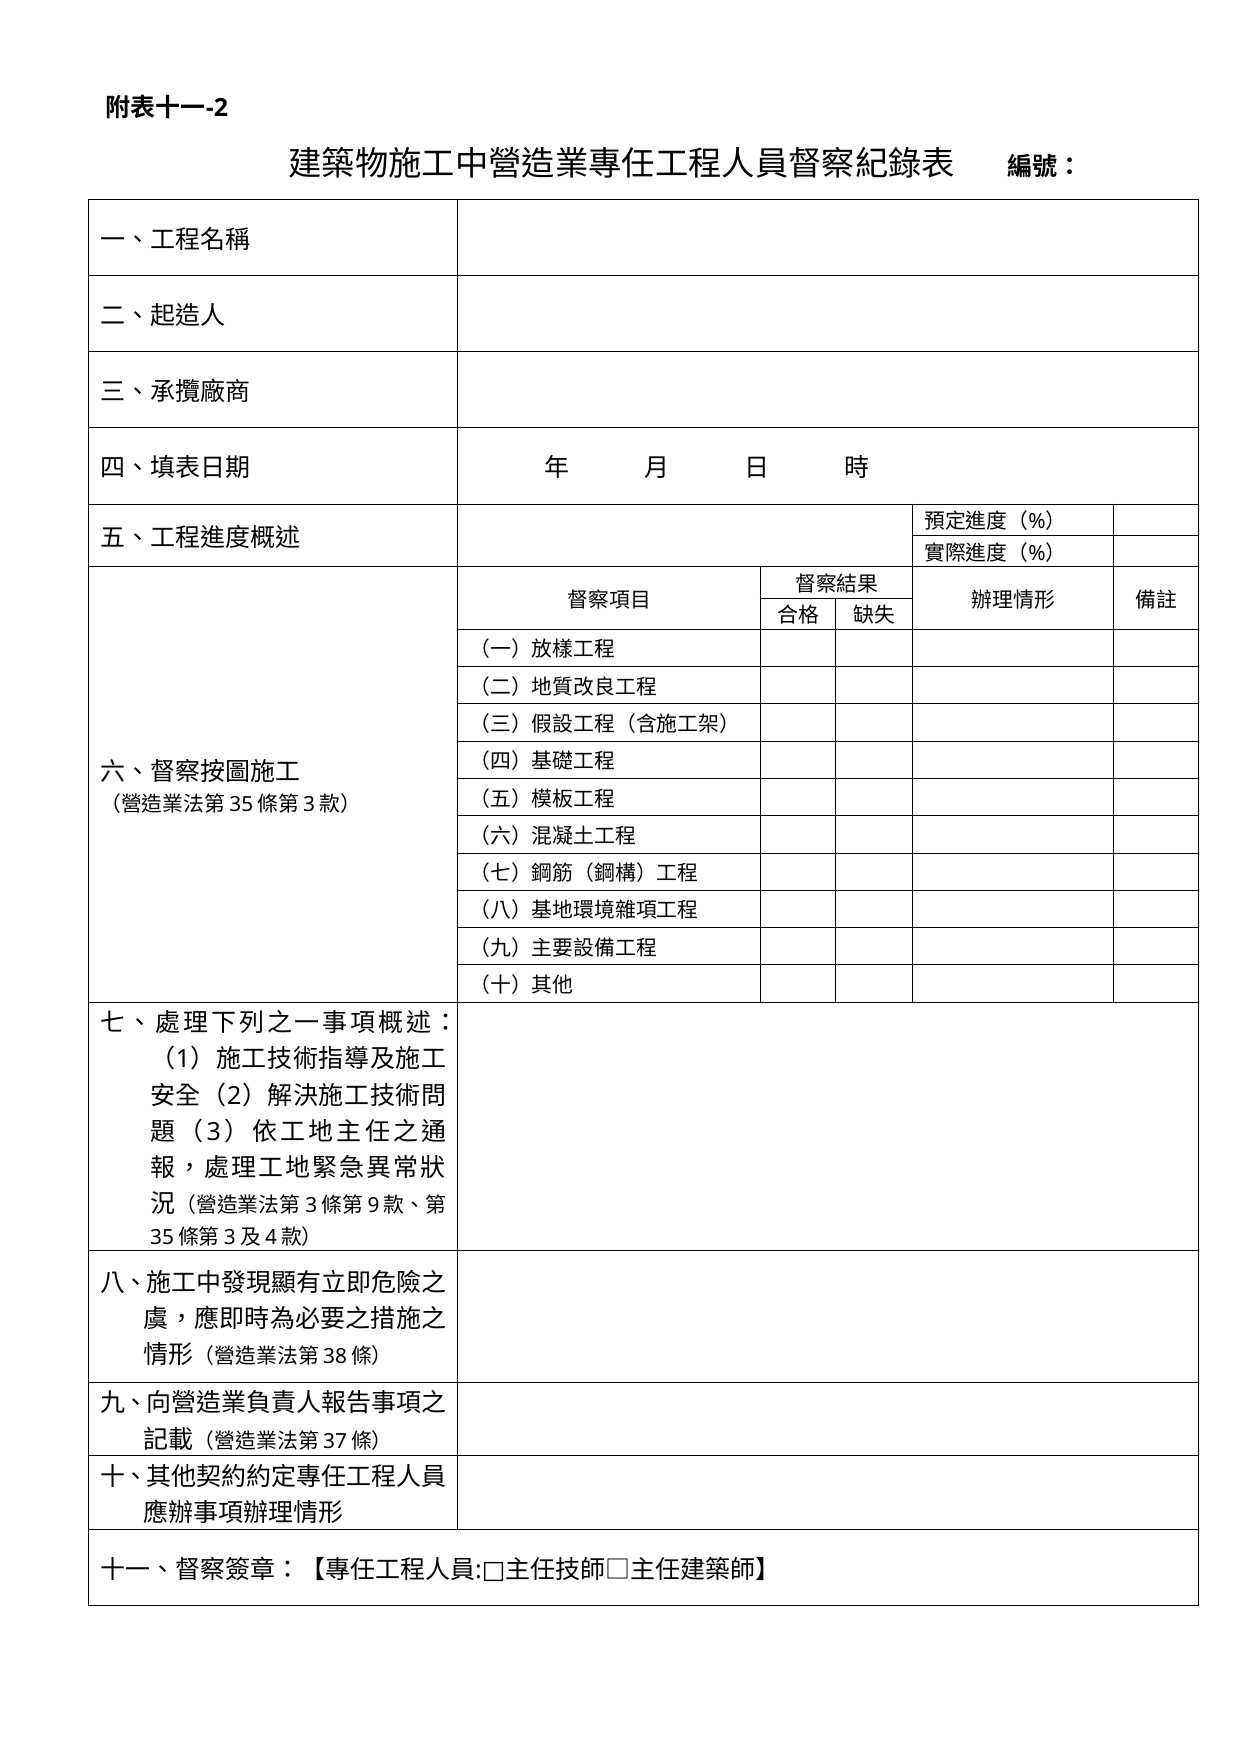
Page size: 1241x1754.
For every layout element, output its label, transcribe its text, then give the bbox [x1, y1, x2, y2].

table_cell [836, 630, 912, 666]
table_cell [913, 928, 1113, 964]
table_cell [761, 965, 835, 1002]
table_cell 九、向營造業負責人報告事項之記載（營造業法第37條） [89, 1383, 457, 1455]
table_cell （二）地質改良工程 [458, 667, 760, 703]
table_cell 備註 [1114, 567, 1198, 629]
table_cell [836, 854, 912, 890]
table_cell [836, 704, 912, 741]
table_cell （七）鋼筋（鋼構）工程 [458, 854, 760, 890]
table_cell [761, 928, 835, 964]
table_cell [1114, 536, 1198, 566]
table_cell [913, 816, 1113, 852]
table_cell [913, 779, 1113, 815]
table_cell 缺失 [836, 599, 912, 629]
table_header [458, 200, 1198, 275]
table_cell [761, 891, 835, 927]
table_cell （五）模板工程 [458, 779, 760, 815]
table_cell [1114, 704, 1198, 741]
table_cell 督察項目 [458, 567, 760, 629]
table_header 一、工程名稱 [89, 200, 457, 275]
table_cell 六、督察按圖施工 （營造業法第35條第3款） [89, 567, 457, 1002]
table_cell 辦理情形 [913, 567, 1113, 629]
table_cell 三、承攬廠商 [89, 352, 457, 427]
table_cell [458, 1456, 1198, 1529]
text 附表十一-2 [106, 86, 1187, 124]
table_cell （三）假設工程（含施工架） [458, 704, 760, 741]
table_cell 預定進度（%） [913, 505, 1113, 535]
table_cell [836, 928, 912, 964]
table_cell [761, 816, 835, 852]
table_cell 督察結果 [761, 567, 912, 597]
table_cell （六）混凝土工程 [458, 816, 760, 852]
table_cell [1114, 928, 1198, 964]
table_cell [761, 704, 835, 741]
table_cell [913, 965, 1113, 1002]
table_cell [761, 742, 835, 778]
table_cell 十、其他契約約定專任工程人員應辦事項辦理情形 [89, 1456, 457, 1529]
table_cell [458, 505, 912, 566]
table_cell （四）基礎工程 [458, 742, 760, 778]
table_cell [913, 891, 1113, 927]
table_cell [836, 667, 912, 703]
table_cell 年 月 日 時 [458, 428, 1198, 503]
table_cell [913, 667, 1113, 703]
table_cell [836, 891, 912, 927]
table_cell （八）基地環境雜項工程 [458, 891, 760, 927]
table_cell （十）其他 [458, 965, 760, 1002]
table_cell [761, 779, 835, 815]
table_cell 七、處理下列之一事項概述：（1）施工技術指導及施工安全（2）解決施工技術問題（3）依工地主任之通報，處理工地緊急異常狀況（營造業法第3條第9款、第35條第3及4款） [89, 1003, 457, 1250]
table_cell [458, 1251, 1198, 1382]
table_cell [1114, 891, 1198, 927]
table_cell 八、施工中發現顯有立即危險之虞，應即時為必要之措施之情形（營造業法第38條） [89, 1251, 457, 1382]
table_cell [913, 630, 1113, 666]
table_cell [1114, 667, 1198, 703]
table_cell [836, 816, 912, 852]
table_cell [1114, 816, 1198, 852]
table_cell 十一、督察簽章：【專任工程人員:□主任技師□主任建築師】 [89, 1530, 1198, 1605]
table_cell [913, 704, 1113, 741]
table_cell [761, 630, 835, 666]
table_cell 二、起造人 [89, 276, 457, 351]
table_cell [1114, 742, 1198, 778]
table_cell [1114, 630, 1198, 666]
table_cell [1114, 779, 1198, 815]
table_cell 四、填表日期 [89, 428, 457, 503]
table_cell [836, 965, 912, 1002]
table_cell [458, 352, 1198, 427]
table_cell 五、工程進度概述 [89, 505, 457, 566]
table_cell [761, 667, 835, 703]
table_cell [458, 1003, 1198, 1250]
table_cell （一）放樣工程 [458, 630, 760, 666]
table_cell 合格 [761, 599, 835, 629]
table_cell [458, 1383, 1198, 1455]
table_cell [913, 742, 1113, 778]
table_cell （九）主要設備工程 [458, 928, 760, 964]
table_cell [1114, 854, 1198, 890]
table_cell [761, 854, 835, 890]
table_cell [836, 742, 912, 778]
table_cell [1114, 965, 1198, 1002]
table_cell 實際進度（%） [913, 536, 1113, 566]
table_cell [836, 779, 912, 815]
table_cell [913, 854, 1113, 890]
table_cell [1114, 505, 1198, 535]
text 建築物施工中營造業專任工程人員督察紀錄表 編號： [106, 124, 1187, 199]
table_cell [458, 276, 1198, 351]
